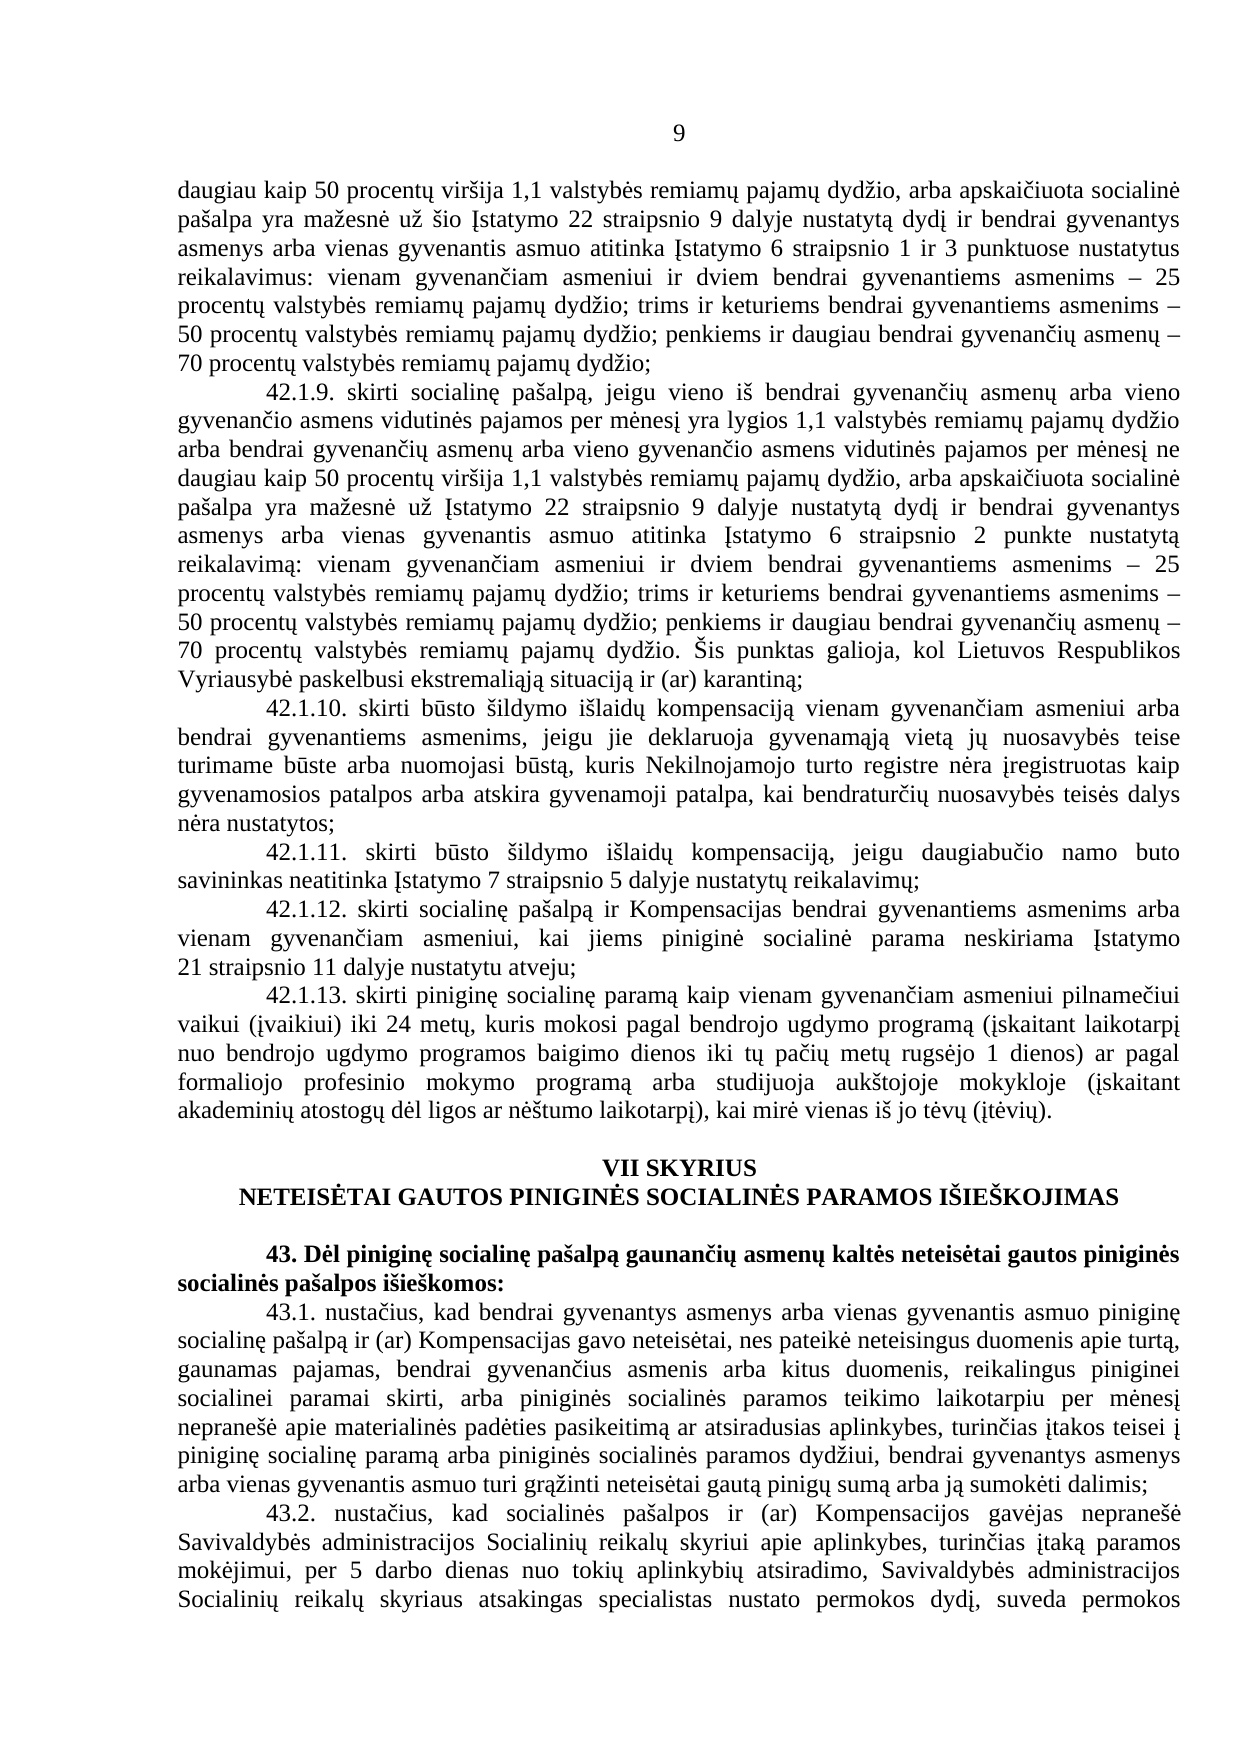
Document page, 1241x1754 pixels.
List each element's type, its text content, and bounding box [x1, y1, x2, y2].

text 42.1.10. skirti būsto šildymo išlaidų kompensaciją vienam gyvenančiam asmeniui arba bendrai gyvenantiems asmenims, jeigu jie deklaruoja gyvenamąją vietą jų nuosavybės teise turimame būste arba nuomojasi būstą, kuris Nekilnojamojo turto registre nėra įregistruotas kaip gyvenamosios patalpos arba atskira gyvenamoji patalpa, kai bendraturčių nuosavybės teisės dalys nėra nustatytos; [177, 693, 1181, 837]
text 43. Dėl piniginę socialinę pašalpą gaunančių asmenų kaltės neteisėtai gautos piniginės socialinės pašalpos išieškomos: [177, 1239, 1181, 1297]
text 42.1.13. skirti piniginę socialinę paramą kaip vienam gyvenančiam asmeniui pilnamečiui vaikui (įvaikiui) iki 24 metų, kuris mokosi pagal bendrojo ugdymo programą (įskaitant laikotarpį nuo bendrojo ugdymo programos baigimo dienos iki tų pačių metų rugsėjo 1 dienos) ar pagal formaliojo profesinio mokymo programą arba studijuoja aukštojoje mokykloje (įskaitant akademinių atostogų dėl ligos ar nėštumo laikotarpį), kai mirė vienas iš jo tėvų (įtėvių). [177, 981, 1181, 1124]
text 42.1.9. skirti socialinę pašalpą, jeigu vieno iš bendrai gyvenančių asmenų arba vieno gyvenančio asmens vidutinės pajamos per mėnesį yra lygios 1,1 valstybės remiamų pajamų dydžio arba bendrai gyvenančių asmenų arba vieno gyvenančio asmens vidutinės pajamos per mėnesį ne daugiau kaip 50 procentų viršija 1,1 valstybės remiamų pajamų dydžio, arba apskaičiuota socialinė pašalpa yra mažesnė už Įstatymo 22 straipsnio 9 dalyje nustatytą dydį ir bendrai gyvenantys asmenys arba vienas gyvenantis asmuo atitinka Įstatymo 6 straipsnio 2 punkte nustatytą reikalavimą: vienam gyvenančiam asmeniui ir dviem bendrai gyvenantiems asmenims – 25 procentų valstybės remiamų pajamų dydžio; trims ir keturiems bendrai gyvenantiems asmenims – 50 procentų valstybės remiamų pajamų dydžio; penkiems ir daugiau bendrai gyvenančių asmenų – 70 procentų valstybės remiamų pajamų dydžio. Šis punktas galioja, kol Lietuvos Respublikos Vyriausybė paskelbusi ekstremaliąją situaciją ir (ar) karantiną; [177, 377, 1181, 693]
text NETEISĖTAI GAUTOS PINIGINĖS SOCIALINĖS PARAMOS IŠIEŠKOJIMAS [177, 1182, 1181, 1211]
text VII SKYRIUS [177, 1153, 1181, 1182]
text 42.1.11. skirti būsto šildymo išlaidų kompensaciją, jeigu daugiabučio namo buto savininkas neatitinka Įstatymo 7 straipsnio 5 dalyje nustatytų reikalavimų; [177, 837, 1181, 894]
text daugiau kaip 50 procentų viršija 1,1 valstybės remiamų pajamų dydžio, arba apskaičiuota socialinė pašalpa yra mažesnė už šio Įstatymo 22 straipsnio 9 dalyje nustatytą dydį ir bendrai gyvenantys asmenys arba vienas gyvenantis asmuo atitinka Įstatymo 6 straipsnio 1 ir 3 punktuose nustatytus reikalavimus: vienam gyvenančiam asmeniui ir dviem bendrai gyvenantiems asmenims – 25 procentų valstybės remiamų pajamų dydžio; trims ir keturiems bendrai gyvenantiems asmenims – 50 procentų valstybės remiamų pajamų dydžio; penkiems ir daugiau bendrai gyvenančių asmenų – 70 procentų valstybės remiamų pajamų dydžio; [177, 176, 1181, 377]
text 43.1. nustačius, kad bendrai gyvenantys asmenys arba vienas gyvenantis asmuo piniginę socialinę pašalpą ir (ar) Kompensacijas gavo neteisėtai, nes pateikė neteisingus duomenis apie turtą, gaunamas pajamas, bendrai gyvenančius asmenis arba kitus duomenis, reikalingus piniginei socialinei paramai skirti, arba piniginės socialinės paramos teikimo laikotarpiu per mėnesį nepranešė apie materialinės padėties pasikeitimą ar atsiradusias aplinkybes, turinčias įtakos teisei į piniginę socialinę paramą arba piniginės socialinės paramos dydžiui, bendrai gyvenantys asmenys arba vienas gyvenantis asmuo turi grąžinti neteisėtai gautą pinigų sumą arba ją sumokėti dalimis; [177, 1297, 1181, 1498]
text 43.2. nustačius, kad socialinės pašalpos ir (ar) Kompensacijos gavėjas nepranešė Savivaldybės administracijos Socialinių reikalų skyriui apie aplinkybes, turinčias įtaką paramos mokėjimui, per 5 darbo dienas nuo tokių aplinkybių atsiradimo, Savivaldybės administracijos Socialinių reikalų skyriaus atsakingas specialistas nustato permokos dydį, suveda permokos [177, 1498, 1181, 1613]
text 42.1.12. skirti socialinę pašalpą ir Kompensacijas bendrai gyvenantiems asmenims arba vienam gyvenančiam asmeniui, kai jiems piniginė socialinė parama neskiriama Įstatymo 21 straipsnio 11 dalyje nustatytu atveju; [177, 894, 1181, 981]
